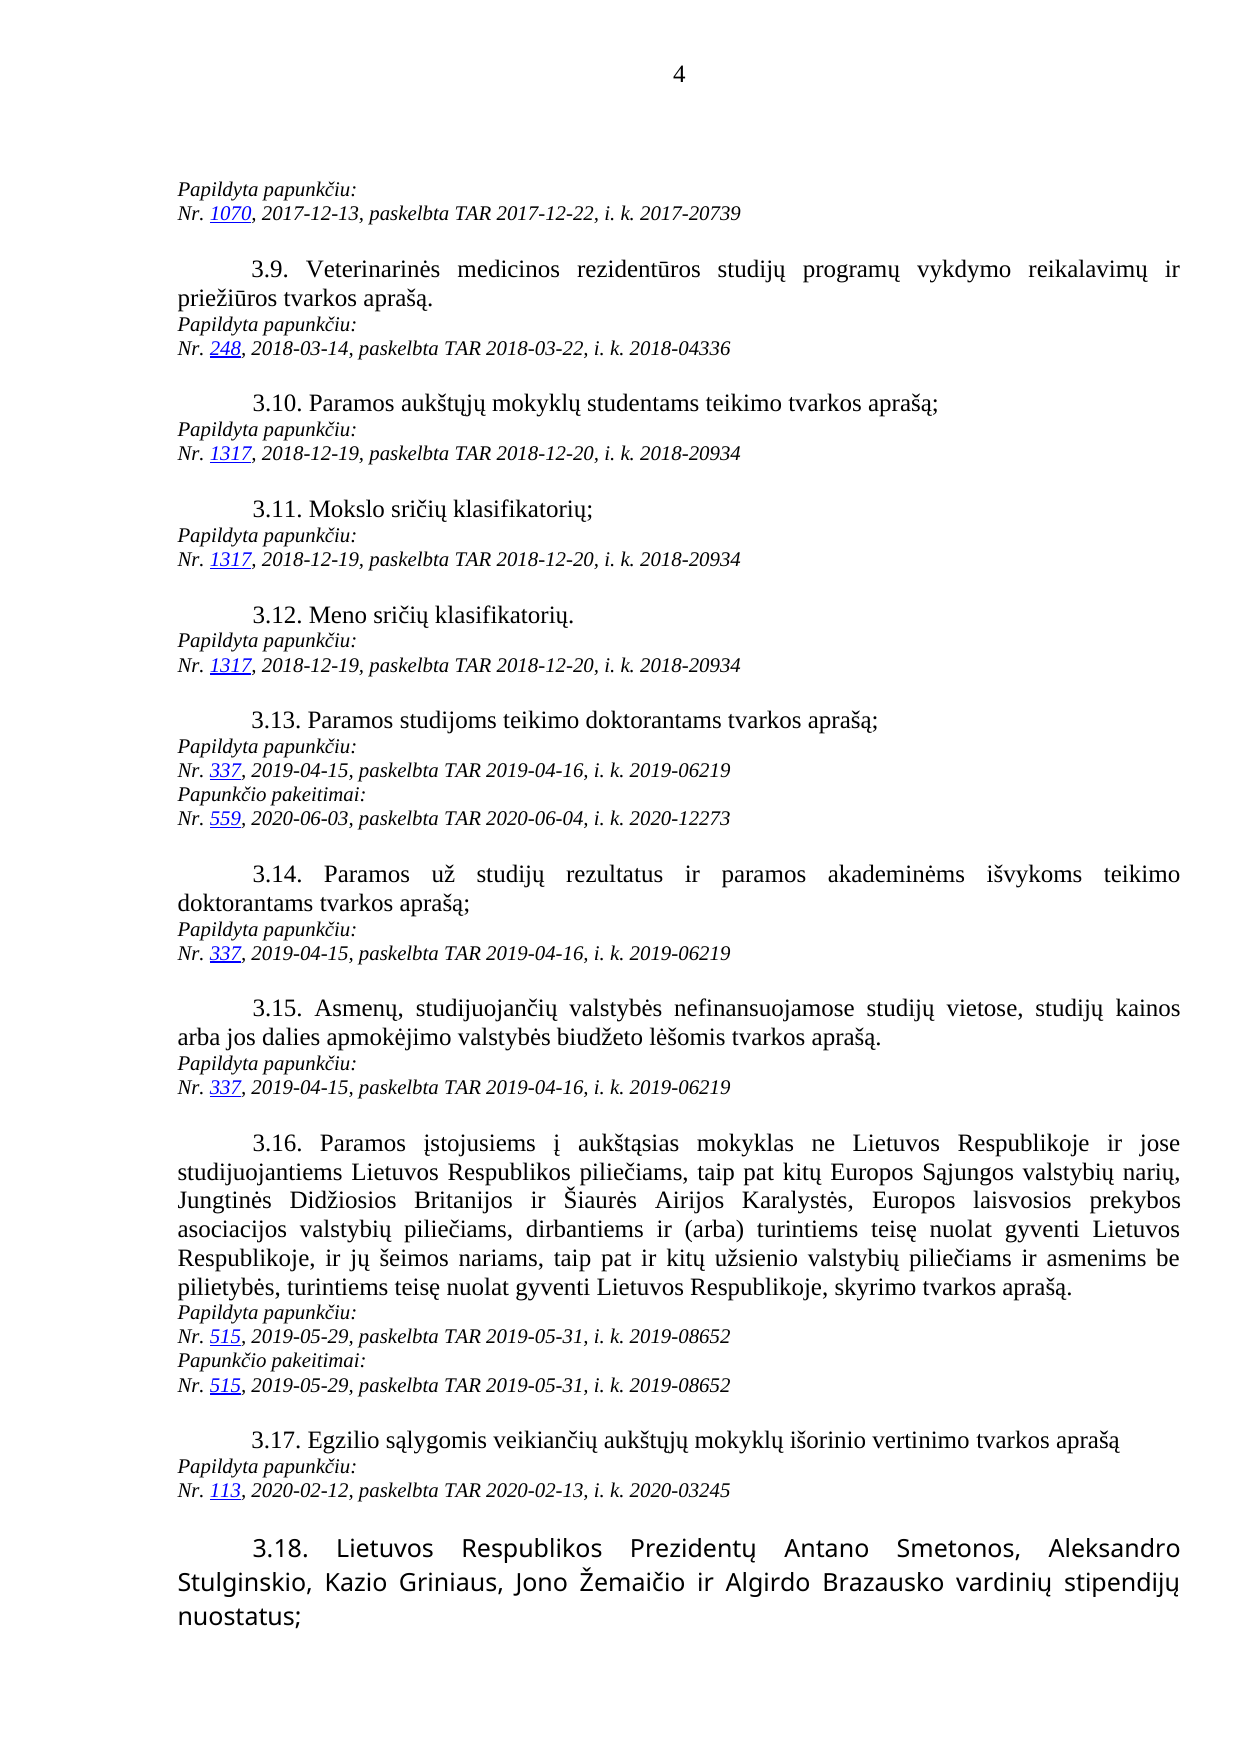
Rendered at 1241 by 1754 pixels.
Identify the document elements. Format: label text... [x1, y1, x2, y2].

text Papildyta papunkčiu: [177, 1300, 1181, 1324]
text Nr. 1317, 2018-12-19, paskelbta TAR 2018-12-20, i. k. 2018-20934 [177, 547, 1181, 571]
text Nr. 337, 2019-04-15, paskelbta TAR 2019-04-16, i. k. 2019-06219 [177, 941, 1181, 965]
text Papildyta papunkčiu: [177, 417, 1181, 441]
text Papildyta papunkčiu: [177, 177, 1181, 201]
text Papunkčio pakeitimai: [177, 782, 1181, 806]
text 3.11. Mokslo sričių klasifikatorių; [177, 494, 1181, 523]
text 3.16. Paramos įstojusiems į aukštąsias mokyklas ne Lietuvos Respublikoje ir jose studijuojantiems Lietuvos Respublikos piliečiams, taip pat kitų Europos Sąjungos valstybių narių, Jungtinės Didžiosios Britanijos ir Šiaurės Airijos Karalystės, Europos laisvosios prekybos asociacijos valstybių piliečiams, dirbantiems ir (arba) turintiems teisę nuolat gyventi Lietuvos Respublikoje, ir jų šeimos nariams, taip pat ir kitų užsienio valstybių piliečiams ir asmenims be pilietybės, turintiems teisę nuolat gyventi Lietuvos Respublikoje, skyrimo tvarkos aprašą. [177, 1128, 1181, 1300]
text 3.12. Meno sričių klasifikatorių. [177, 600, 1181, 628]
text Papildyta papunkčiu: [177, 312, 1181, 336]
text Nr. 248, 2018-03-14, paskelbta TAR 2018-03-22, i. k. 2018-04336 [177, 336, 1181, 360]
text 3.13. Paramos studijoms teikimo doktorantams tvarkos aprašą; [177, 705, 1181, 734]
text Nr. 113, 2020-02-12, paskelbta TAR 2020-02-13, i. k. 2020-03245 [177, 1478, 1181, 1502]
text Nr. 1317, 2018-12-19, paskelbta TAR 2018-12-20, i. k. 2018-20934 [177, 441, 1181, 465]
text 3.18. Lietuvos Respublikos Prezidentų Antano Smetonos, Aleksandro Stulginskio, Kazio Griniaus, Jono Žemaičio ir Algirdo Brazausko vardinių stipendijų nuostatus; [177, 1531, 1181, 1633]
text Papildyta papunkčiu: [177, 734, 1181, 758]
text 3.10. Paramos aukštųjų mokyklų studentams teikimo tvarkos aprašą; [177, 388, 1181, 417]
text 3.14. Paramos už studijų rezultatus ir paramos akademinėms išvykoms teikimo doktorantams tvarkos aprašą; [177, 859, 1181, 917]
text Nr. 337, 2019-04-15, paskelbta TAR 2019-04-16, i. k. 2019-06219 [177, 758, 1181, 782]
text Nr. 559, 2020-06-03, paskelbta TAR 2020-06-04, i. k. 2020-12273 [177, 806, 1181, 830]
text Nr. 515, 2019-05-29, paskelbta TAR 2019-05-31, i. k. 2019-08652 [177, 1372, 1181, 1397]
text Papildyta papunkčiu: [177, 1051, 1181, 1075]
text 3.15. Asmenų, studijuojančių valstybės nefinansuojamose studijų vietose, studijų kainos arba jos dalies apmokėjimo valstybės biudžeto lėšomis tvarkos aprašą. [177, 993, 1181, 1051]
text Papildyta papunkčiu: [177, 523, 1181, 547]
text Papildyta papunkčiu: [177, 628, 1181, 652]
text Papunkčio pakeitimai: [177, 1348, 1181, 1372]
text Papildyta papunkčiu: [177, 1454, 1181, 1478]
text 3.17. Egzilio sąlygomis veikiančių aukštųjų mokyklų išorinio vertinimo tvarkos aprašą [177, 1425, 1181, 1454]
text 3.9. Veterinarinės medicinos rezidentūros studijų programų vykdymo reikalavimų ir priežiūros tvarkos aprašą. [177, 254, 1181, 312]
text Nr. 1317, 2018-12-19, paskelbta TAR 2018-12-20, i. k. 2018-20934 [177, 652, 1181, 677]
text Nr. 515, 2019-05-29, paskelbta TAR 2019-05-31, i. k. 2019-08652 [177, 1324, 1181, 1348]
text Nr. 1070, 2017-12-13, paskelbta TAR 2017-12-22, i. k. 2017-20739 [177, 201, 1181, 225]
text Papildyta papunkčiu: [177, 917, 1181, 941]
text Nr. 337, 2019-04-15, paskelbta TAR 2019-04-16, i. k. 2019-06219 [177, 1075, 1181, 1099]
